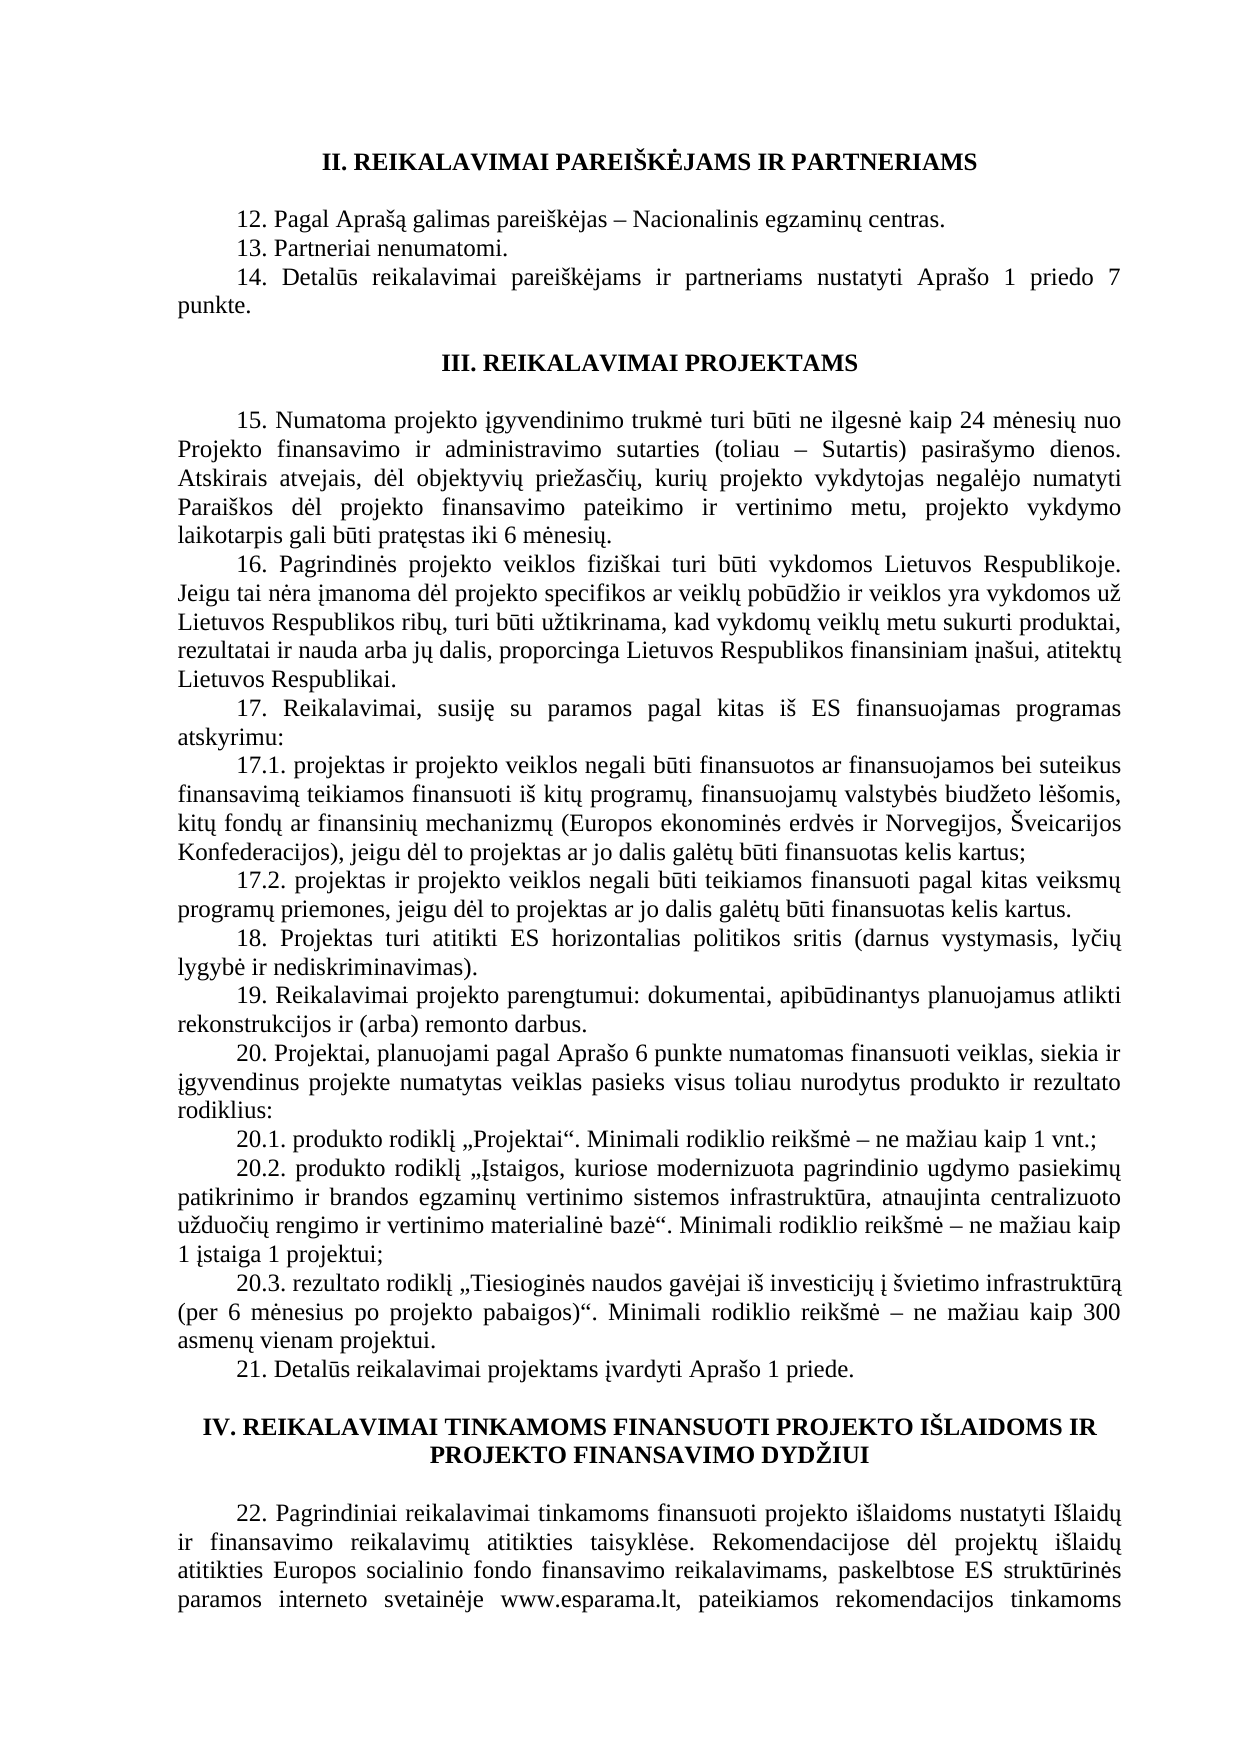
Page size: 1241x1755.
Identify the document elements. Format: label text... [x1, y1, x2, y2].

text 17. Reikalavimai, susiję su paramos pagal kitas iš ES finansuojamas programas atskyrimu: [177, 693, 1122, 751]
text 20.2. produkto rodiklį „Įstaigos, kuriose modernizuota pagrindinio ugdymo pasiekimų patikrinimo ir brandos egzaminų vertinimo sistemos infrastruktūra, atnaujinta centralizuoto užduočių rengimo ir vertinimo materialinė bazė“. Minimali rodiklio reikšmė – ne mažiau kaip 1 įstaiga 1 projektui; [177, 1153, 1122, 1268]
text III. Reikalavimai projektams [177, 348, 1122, 377]
text 20. Projektai, planuojami pagal Aprašo 6 punkte numatomas finansuoti veiklas, siekia ir įgyvendinus projekte numatytas veiklas pasieks visus toliau nurodytus produkto ir rezultato rodiklius: [177, 1038, 1122, 1124]
text IV. REIKALAVIMAI TINKAMOMS FINANSUOTI PROJEKTO IŠLAIDOMS IR PROJEKTO FINANSAVIMO DYDŽIUI [177, 1412, 1122, 1469]
text II. REIKALAVIMAI PAREIŠKĖJAMS IR PARTNERIAMS [177, 147, 1122, 176]
text 18. Projektas turi atitikti ES horizontalias politikos sritis (darnus vystymasis, lyčių lygybė ir nediskriminavimas). [177, 923, 1122, 981]
text 12. Pagal Aprašą galimas pareiškėjas – Nacionalinis egzaminų centras. [177, 204, 1122, 233]
text 20.1. produkto rodiklį „Projektai“. Minimali rodiklio reikšmė – ne mažiau kaip 1 vnt.; [177, 1124, 1122, 1153]
text 16. Pagrindinės projekto veiklos fiziškai turi būti vykdomos Lietuvos Respublikoje. Jeigu tai nėra įmanoma dėl projekto specifikos ar veiklų pobūdžio ir veiklos yra vykdomos už Lietuvos Respublikos ribų, turi būti užtikrinama, kad vykdomų veiklų metu sukurti produktai, rezultatai ir nauda arba jų dalis, proporcinga Lietuvos Respublikos finansiniam įnašui, atitektų Lietuvos Respublikai. [177, 549, 1122, 693]
text 20.3. rezultato rodiklį „Tiesioginės naudos gavėjai iš investicijų į švietimo infrastruktūrą (per 6 mėnesius po projekto pabaigos)“. Minimali rodiklio reikšmė – ne mažiau kaip 300 asmenų vienam projektui. [177, 1268, 1122, 1354]
text 17.2. projektas ir projekto veiklos negali būti teikiamos finansuoti pagal kitas veiksmų programų priemones, jeigu dėl to projektas ar jo dalis galėtų būti finansuotas kelis kartus. [177, 866, 1122, 923]
text 17.1. projektas ir projekto veiklos negali būti finansuotos ar finansuojamos bei suteikus finansavimą teikiamos finansuoti iš kitų programų, finansuojamų valstybės biudžeto lėšomis, kitų fondų ar finansinių mechanizmų (Europos ekonominės erdvės ir Norvegijos, Šveicarijos Konfederacijos), jeigu dėl to projektas ar jo dalis galėtų būti finansuotas kelis kartus; [177, 751, 1122, 866]
text 15. Numatoma projekto įgyvendinimo trukmė turi būti ne ilgesnė kaip 24 mėnesių nuo Projekto finansavimo ir administravimo sutarties (toliau – Sutartis) pasirašymo dienos. Atskirais atvejais, dėl objektyvių priežasčių, kurių projekto vykdytojas negalėjo numatyti Paraiškos dėl projekto finansavimo pateikimo ir vertinimo metu, projekto vykdymo laikotarpis gali būti pratęstas iki 6 mėnesių. [177, 406, 1122, 549]
text 14. Detalūs reikalavimai pareiškėjams ir partneriams nustatyti Aprašo 1 priedo 7 punkte. [177, 262, 1122, 319]
text 13. Partneriai nenumatomi. [177, 233, 1122, 262]
text 19. Reikalavimai projekto parengtumui: dokumentai, apibūdinantys planuojamus atlikti rekonstrukcijos ir (arba) remonto darbus. [177, 981, 1122, 1038]
text 22. Pagrindiniai reikalavimai tinkamoms finansuoti projekto išlaidoms nustatyti Išlaidų ir finansavimo reikalavimų atitikties taisyklėse. Rekomendacijose dėl projektų išlaidų atitikties Europos socialinio fondo finansavimo reikalavimams, paskelbtose ES struktūrinės paramos interneto svetainėje www.esparama.lt, pateikiamos rekomendacijos tinkamoms [177, 1498, 1122, 1613]
text 21. Detalūs reikalavimai projektams įvardyti Aprašo 1 priede. [177, 1354, 1122, 1383]
